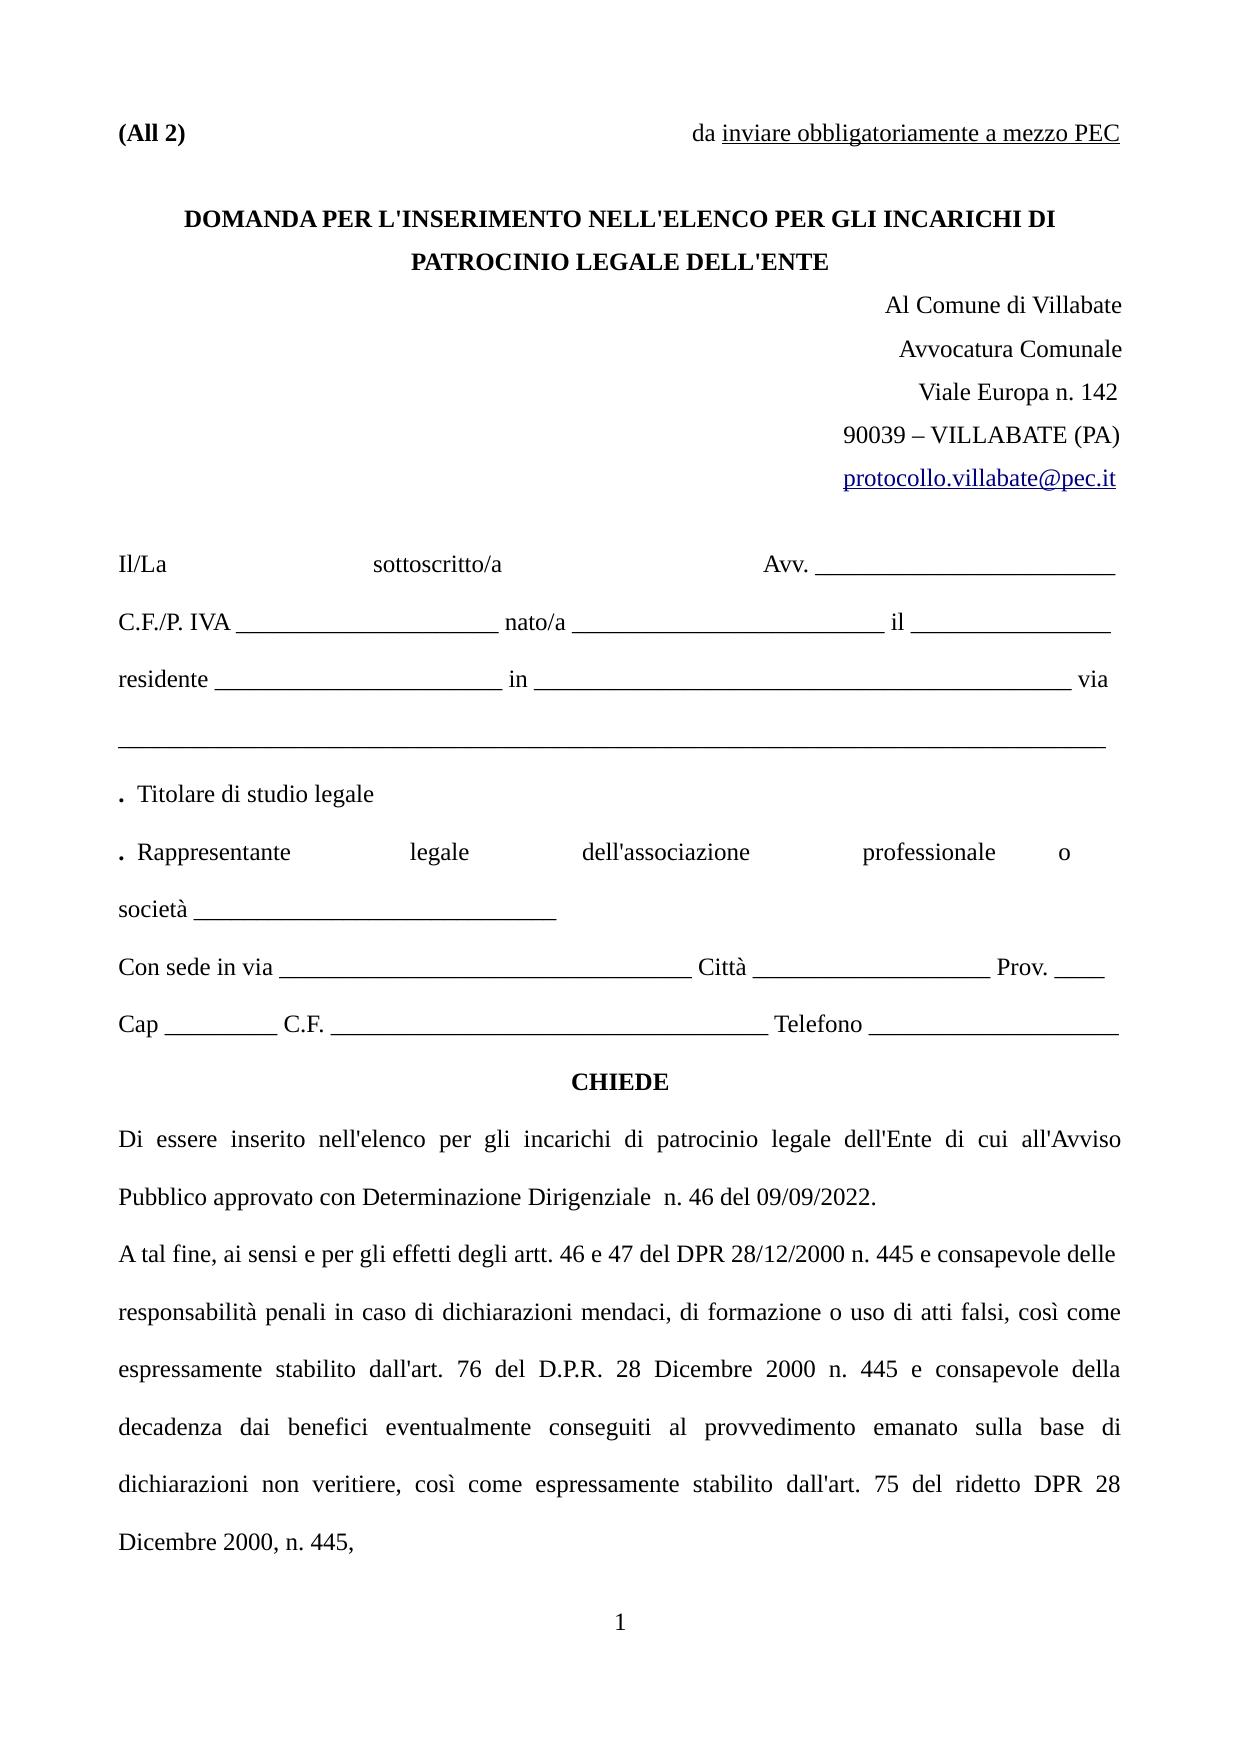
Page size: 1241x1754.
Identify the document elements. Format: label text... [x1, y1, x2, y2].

text Cap _________ C.F. ___________________________________ Telefono ____________________ [118, 1009, 1122, 1038]
text C.F./P. IVA _____________________ nato/a _________________________ il ________________ [118, 607, 1122, 636]
text . Titolare di studio legale [118, 779, 1122, 808]
text Con sede in via _________________________________ Città ___________________ Prov. ____ [118, 952, 1122, 981]
text Di essere inserito nell'elenco per gli incarichi di patrocinio legale dell'Ente di cui all'Avviso Pubblico approvato con Determinazione Dirigenziale n. 46 del 09/09/2022. [118, 1124, 1122, 1211]
text residente _______________________ in ___________________________________________ via [118, 664, 1122, 693]
text protocollo.villabate@pec.it [118, 463, 1122, 492]
text A tal fine, ai sensi e per gli effetti degli artt. 46 e 47 del DPR 28/12/2000 n. 445 e consapevole delle [118, 1239, 1122, 1268]
text DOMANDA PER L'INSERIMENTO NELL'ELENCO PER GLI INCARICHI DI PATROCINIO LEGALE DELL'ENTE [118, 204, 1122, 276]
text 90039 – VILLABATE (PA) [118, 420, 1122, 449]
text CHIEDE [118, 1067, 1122, 1096]
text responsabilità penali in caso di dichiarazioni mendaci, di formazione o uso di atti falsi, così come espressamente stabilito dall'art. 76 del D.P.R. 28 Dicembre 2000 n. 445 e consapevole della decadenza dai benefici eventualmente conseguiti al provvedimento emanato sulla base di dichiarazioni non veritiere, così come espressamente stabilito dall'art. 75 del ridetto DPR 28 Dicembre 2000, n. 445, [118, 1297, 1122, 1556]
text (All 2) da inviare obbligatoriamente a mezzo PEC [118, 118, 1122, 147]
text Viale Europa n. 142 [118, 377, 1122, 406]
text _______________________________________________________________________________ [118, 722, 1122, 751]
text società _____________________________ [118, 894, 1122, 923]
text . Rappresentante legale dell'associazione professionale o [118, 837, 1122, 866]
text Al Comune di Villabate [118, 291, 1122, 319]
text Avvocatura Comunale [118, 334, 1122, 362]
text Il/La sottoscritto/a Avv. ________________________ [118, 549, 1122, 578]
